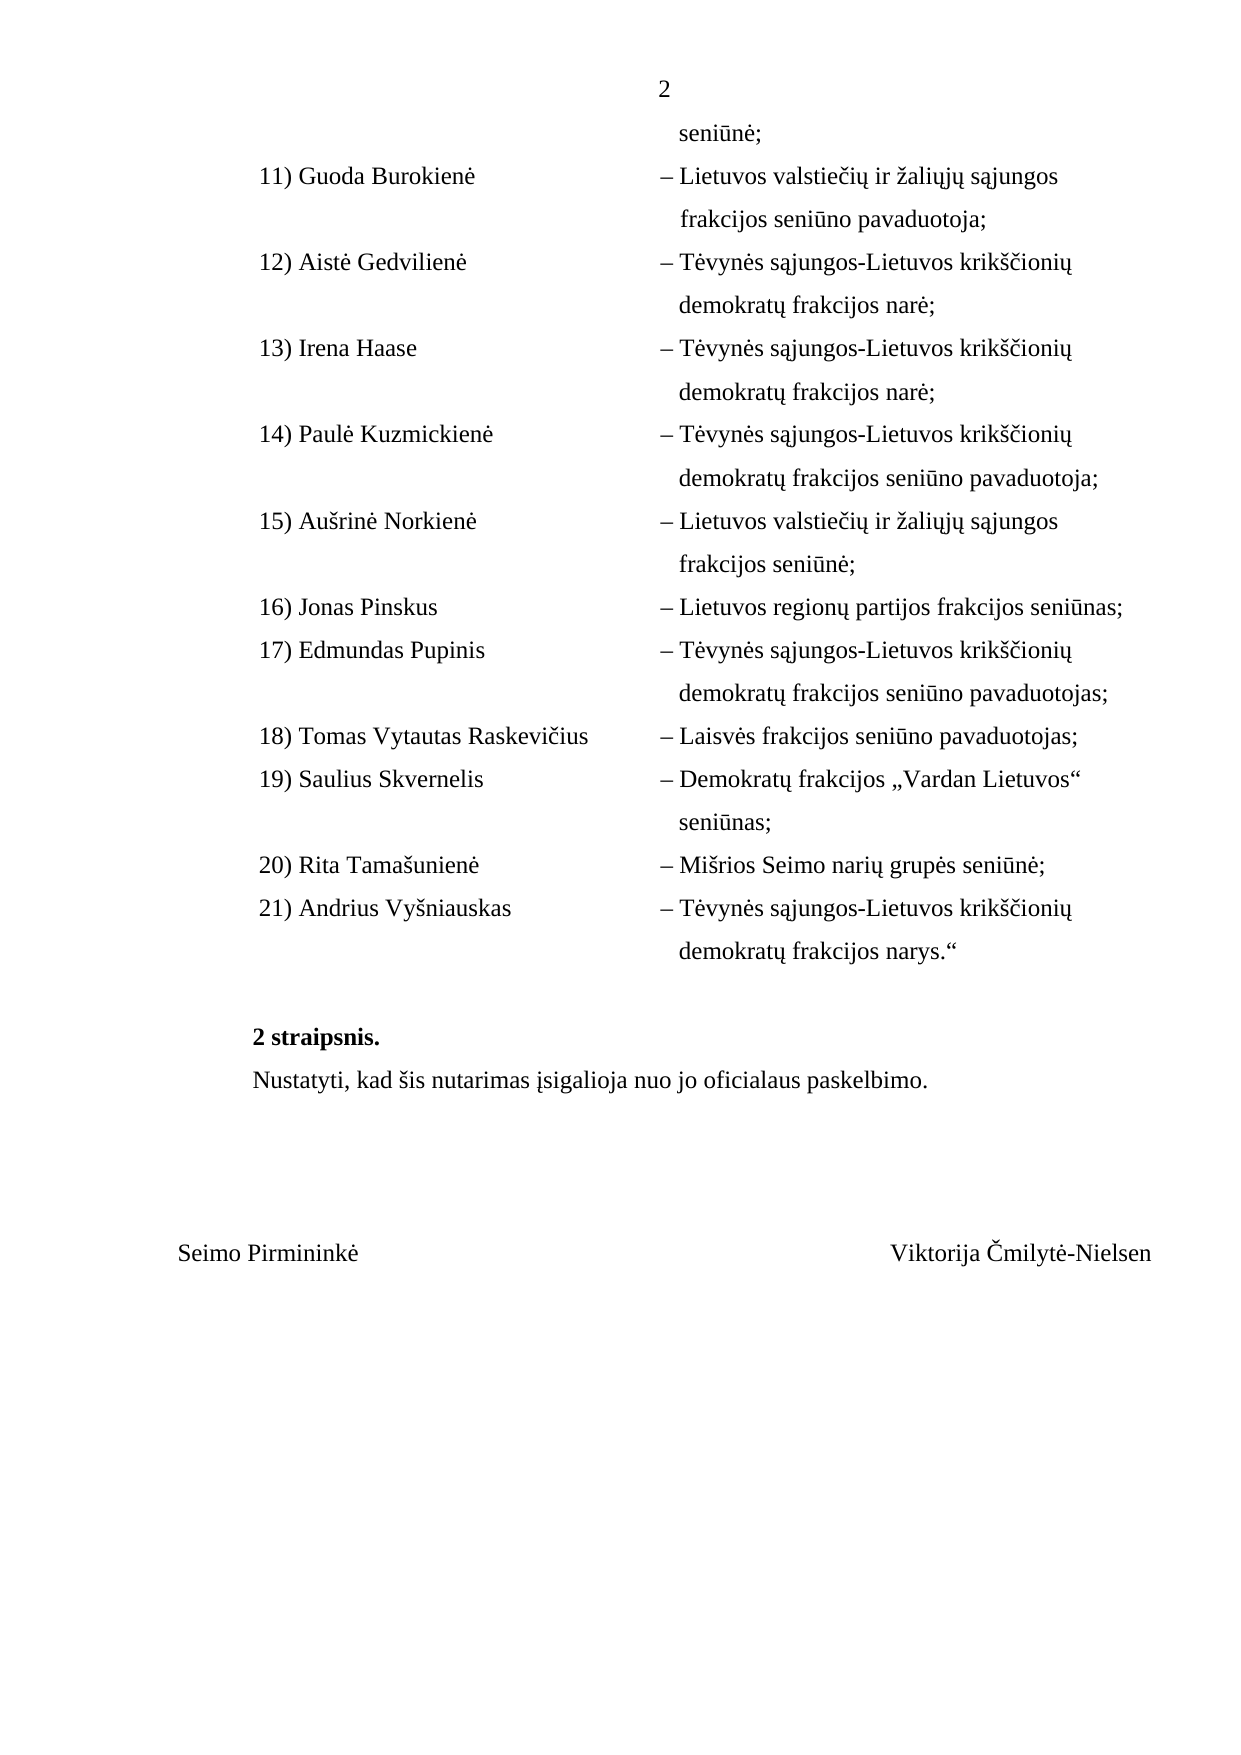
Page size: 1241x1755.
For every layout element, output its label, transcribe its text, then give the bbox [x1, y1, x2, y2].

table_cell 21) Andrius Vyšniauskas [248, 893, 649, 979]
text 2 straipsnis. [177, 1022, 1152, 1051]
text Nustatyti, kad šis nutarimas įsigalioja nuo jo oficialaus paskelbimo. [177, 1066, 1152, 1094]
table_cell 17) Edmundas Pupinis [248, 635, 649, 721]
table_cell – Lietuvos valstiečių ir žaliųjų sąjungos frakcijos seniūno pavaduotoja; [649, 161, 1151, 247]
table_cell – Tėvynės sąjungos-Lietuvos krikščionių demokratų frakcijos seniūno pavaduotojas; [649, 635, 1151, 721]
table_cell – Lietuvos valstiečių ir žaliųjų sąjungos frakcijos seniūnė; [649, 506, 1151, 592]
table_cell 19) Saulius Skvernelis [248, 764, 649, 850]
table_cell [248, 118, 649, 161]
table_cell 16) Jonas Pinskus [248, 592, 649, 635]
table_cell – Mišrios Seimo narių grupės seniūnė; [649, 850, 1151, 893]
text Seimo Pirmininkė Viktorija Čmilytė-Nielsen [177, 1238, 1152, 1267]
table_cell – Tėvynės sąjungos-Lietuvos krikščionių demokratų frakcijos narė; [649, 334, 1151, 419]
table_cell 14) Paulė Kuzmickienė [248, 420, 649, 506]
table_cell 12) Aistė Gedvilienė [248, 247, 649, 333]
table_cell – Laisvės frakcijos seniūno pavaduotojas; [649, 721, 1151, 764]
table_cell – Lietuvos regionų partijos frakcijos seniūnas; [649, 592, 1151, 635]
table_cell 15) Aušrinė Norkienė [248, 506, 649, 592]
table_cell 11) Guoda Burokienė [248, 161, 649, 247]
table_cell – Demokratų frakcijos „Vardan Lietuvos“ seniūnas; [649, 764, 1151, 850]
table_cell – Tėvynės sąjungos-Lietuvos krikščionių demokratų frakcijos narys.“ [649, 893, 1151, 979]
table_cell 18) Tomas Vytautas Raskevičius [248, 721, 649, 764]
table_cell 13) Irena Haase [248, 334, 649, 419]
table_cell 20) Rita Tamašunienė [248, 850, 649, 893]
table_cell seniūnė; [649, 118, 1151, 161]
table_cell – Tėvynės sąjungos-Lietuvos krikščionių demokratų frakcijos seniūno pavaduotoja; [649, 420, 1151, 506]
table_cell – Tėvynės sąjungos-Lietuvos krikščionių demokratų frakcijos narė; [649, 247, 1151, 333]
